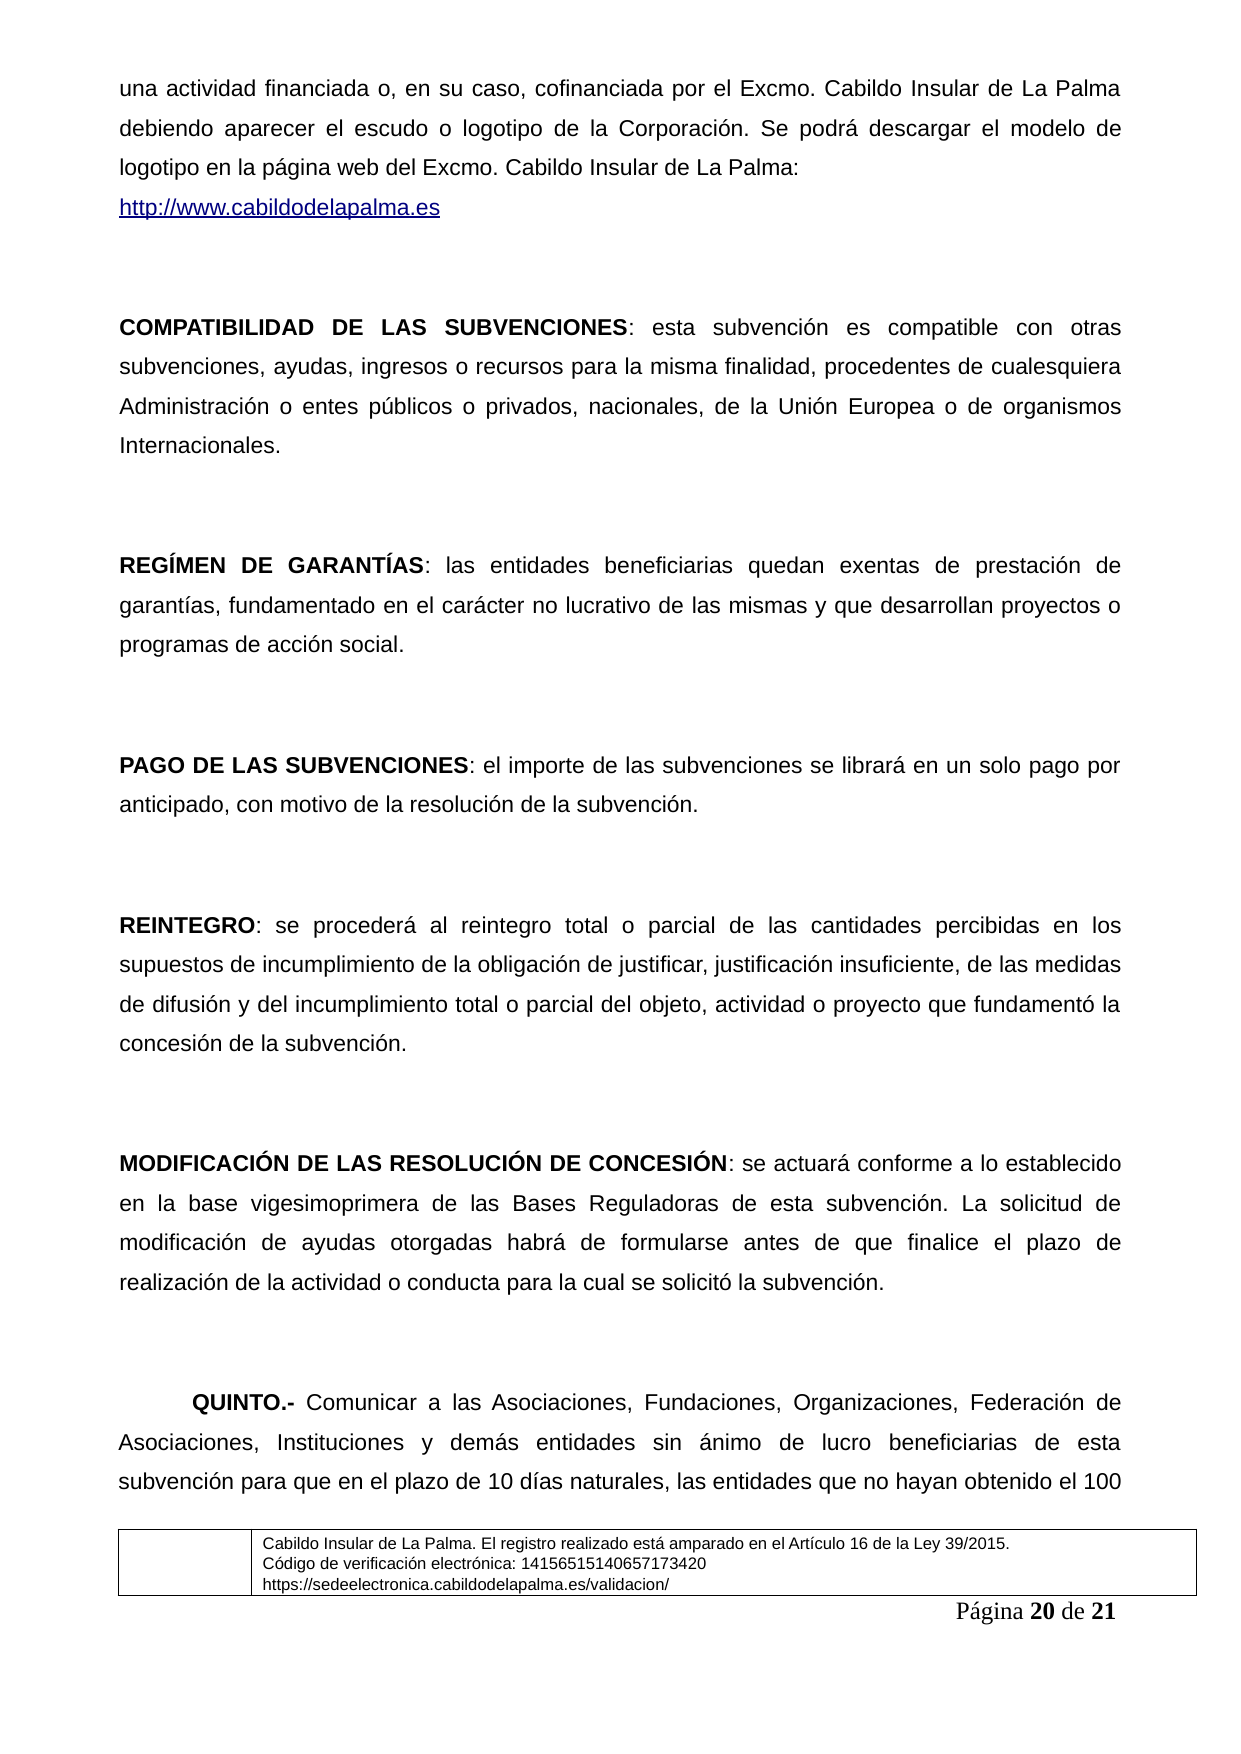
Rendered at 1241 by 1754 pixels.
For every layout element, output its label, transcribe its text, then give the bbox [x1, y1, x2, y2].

text http://www.cabildodelapalma.es [119, 193, 1122, 220]
text MODIFICACIÓN DE LAS RESOLUCIÓN DE CONCESIÓN: se actuará conforme a lo establecido en la base vigesimoprimera de las Bases Reguladoras de esta subvención. La solicitud de modificación de ayudas otorgadas habrá de formularse antes de que finalice el plazo de realización de la actividad o conducta para la cual se solicitó la subvención. [119, 1150, 1122, 1295]
text COMPATIBILIDAD DE LAS SUBVENCIONES: esta subvención es compatible con otras subvenciones, ayudas, ingresos o recursos para la misma finalidad, procedentes de cualesquiera Administración o entes públicos o privados, nacionales, de la Unión Europea o de organismos Internacionales. [119, 314, 1122, 458]
text PAGO DE LAS SUBVENCIONES: el importe de las subvenciones se librará en un solo pago por anticipado, con motivo de la resolución de la subvención. [119, 752, 1122, 818]
text QUINTO.- Comunicar a las Asociaciones, Fundaciones, Organizaciones, Federación de Asociaciones, Instituciones y demás entidades sin ánimo de lucro beneficiarias de esta subvención para que en el plazo de 10 días naturales, las entidades que no hayan obtenido el 100 [118, 1389, 1122, 1494]
text REINTEGRO: se procederá al reintegro total o parcial de las cantidades percibidas en los supuestos de incumplimiento de la obligación de justificar, justificación insuficiente, de las medidas de difusión y del incumplimiento total o parcial del objeto, actividad o proyecto que fundamentó la concesión de la subvención. [119, 912, 1122, 1056]
text una actividad financiada o, en su caso, cofinanciada por el Excmo. Cabildo Insular de La Palma debiendo aparecer el escudo o logotipo de la Corporación. Se podrá descargar el modelo de logotipo en la página web del Excmo. Cabildo Insular de La Palma: [119, 75, 1122, 180]
text REGÍMEN DE GARANTÍAS: las entidades beneficiarias quedan exentas de prestación de garantías, fundamentado en el carácter no lucrativo de las mismas y que desarrollan proyectos o programas de acción social. [119, 552, 1122, 658]
